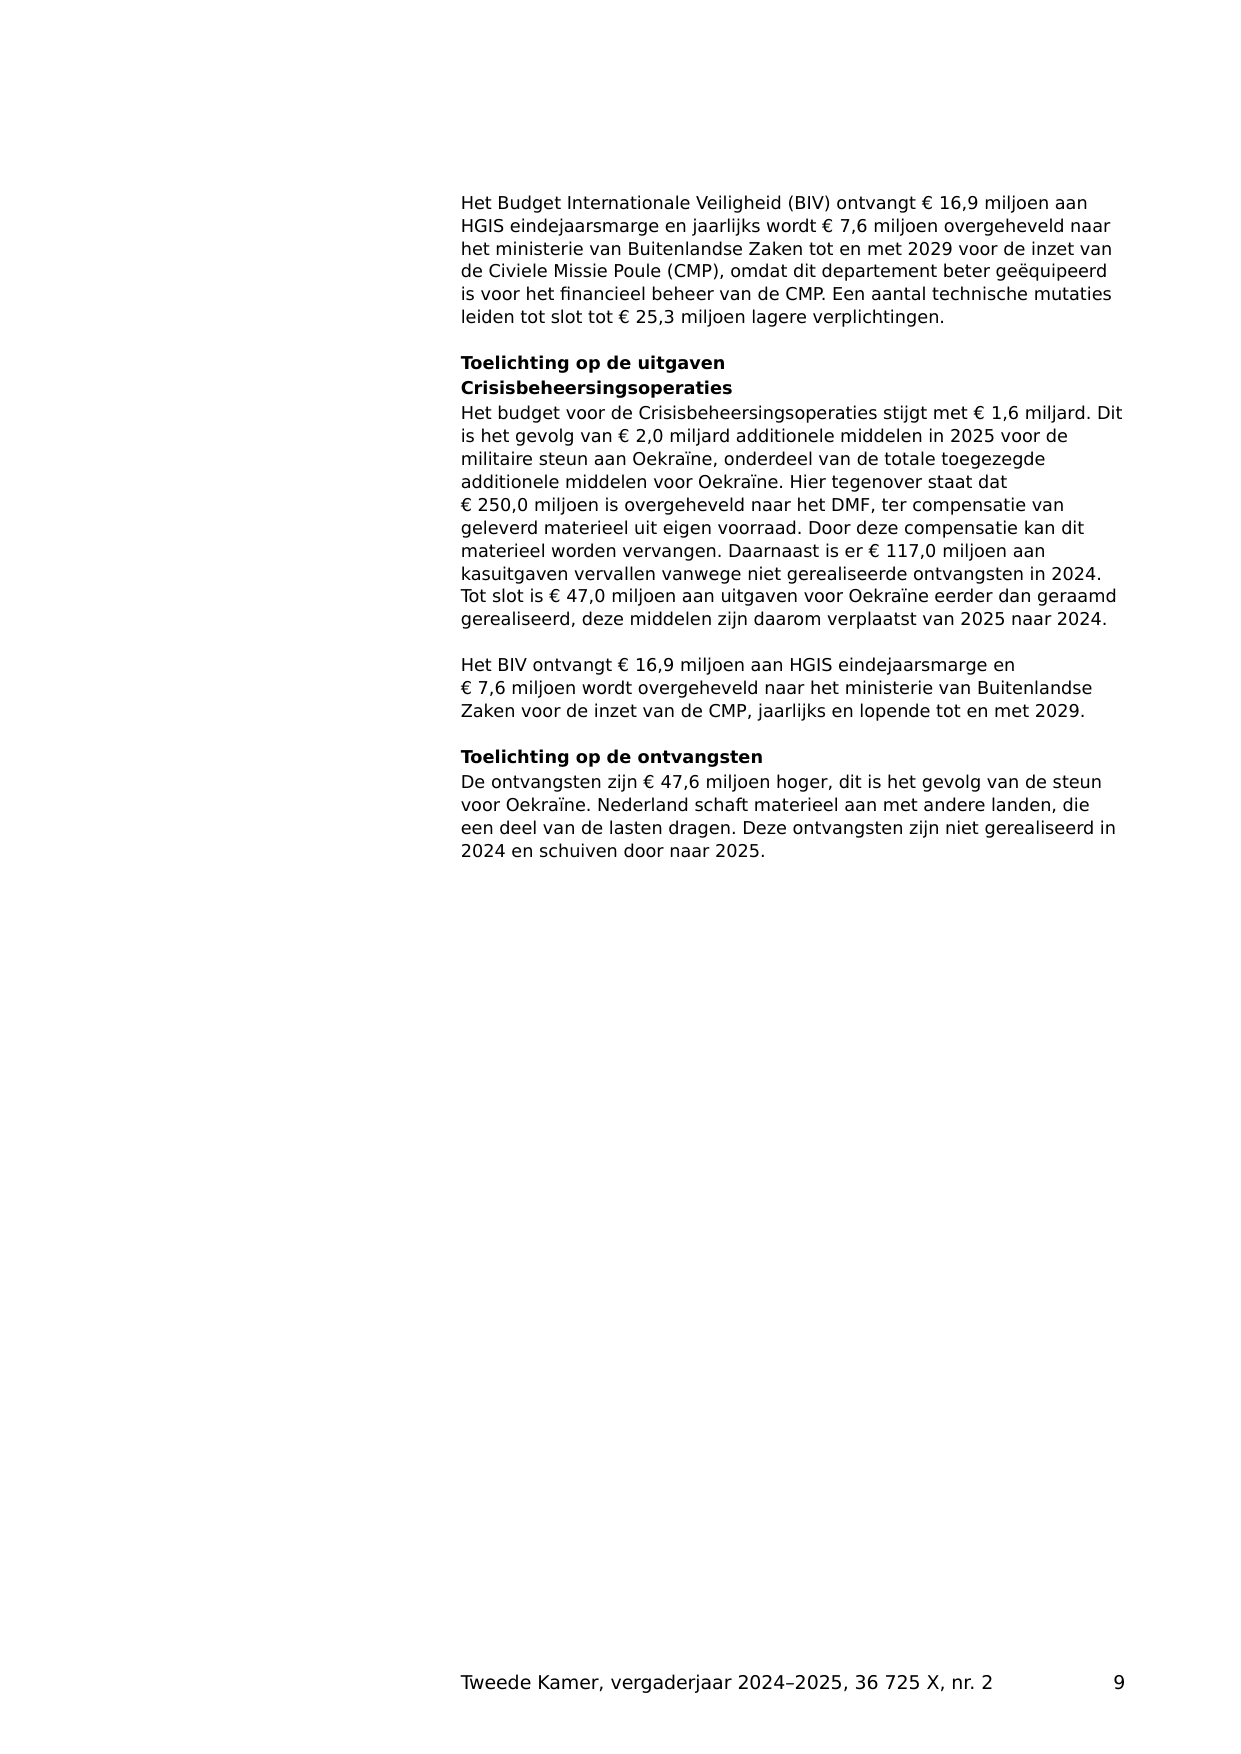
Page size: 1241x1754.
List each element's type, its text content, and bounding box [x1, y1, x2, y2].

text De ontvangsten zijn € 47,6 miljoen hoger, dit is het gevolg van de steun voor Oekraïne. Nederland schaft materieel aan met andere landen, die een deel van de lasten dragen. Deze ontvangsten zijn niet gerealiseerd in 2024 en schuiven door naar 2025. [461, 770, 1125, 862]
text Toelichting op de uitgaven [461, 351, 1125, 374]
text Het Budget Internationale Veiligheid (BIV) ontvangt € 16,9 miljoen aan HGIS eindejaarsmarge en jaarlijks wordt € 7,6 miljoen overgeheveld naar het ministerie van Buitenlandse Zaken tot en met 2029 voor de inzet van de Civiele Missie Poule (CMP), omdat dit departement beter geëquipeerd is voor het financieel beheer van de CMP. Een aantal technische mutaties leiden tot slot tot € 25,3 miljoen lagere verplichtingen. [461, 191, 1125, 328]
text Crisisbeheersingsoperaties [461, 376, 1125, 399]
text Het budget voor de Crisisbeheersingsoperaties stijgt met € 1,6 miljard. Dit is het gevolg van € 2,0 miljard additionele middelen in 2025 voor de militaire steun aan Oekraïne, onderdeel van de totale toegezegde additionele middelen voor Oekraïne. Hier tegenover staat dat € 250,0 miljoen is overgeheveld naar het DMF, ter compensatie van geleverd materieel uit eigen voorraad. Door deze compensatie kan dit materieel worden vervangen. Daarnaast is er € 117,0 miljoen aan kasuitgaven vervallen vanwege niet gerealiseerde ontvangsten in 2024. Tot slot is € 47,0 miljoen aan uitgaven voor Oekraïne eerder dan geraamd gerealiseerd, deze middelen zijn daarom verplaatst van 2025 naar 2024. [461, 401, 1125, 630]
text Toelichting op de ontvangsten [461, 745, 1125, 768]
text Het BIV ontvangt € 16,9 miljoen aan HGIS eindejaarsmarge en € 7,6 miljoen wordt overgeheveld naar het ministerie van Buitenlandse Zaken voor de inzet van de CMP, jaarlijks en lopende tot en met 2029. [461, 653, 1125, 722]
